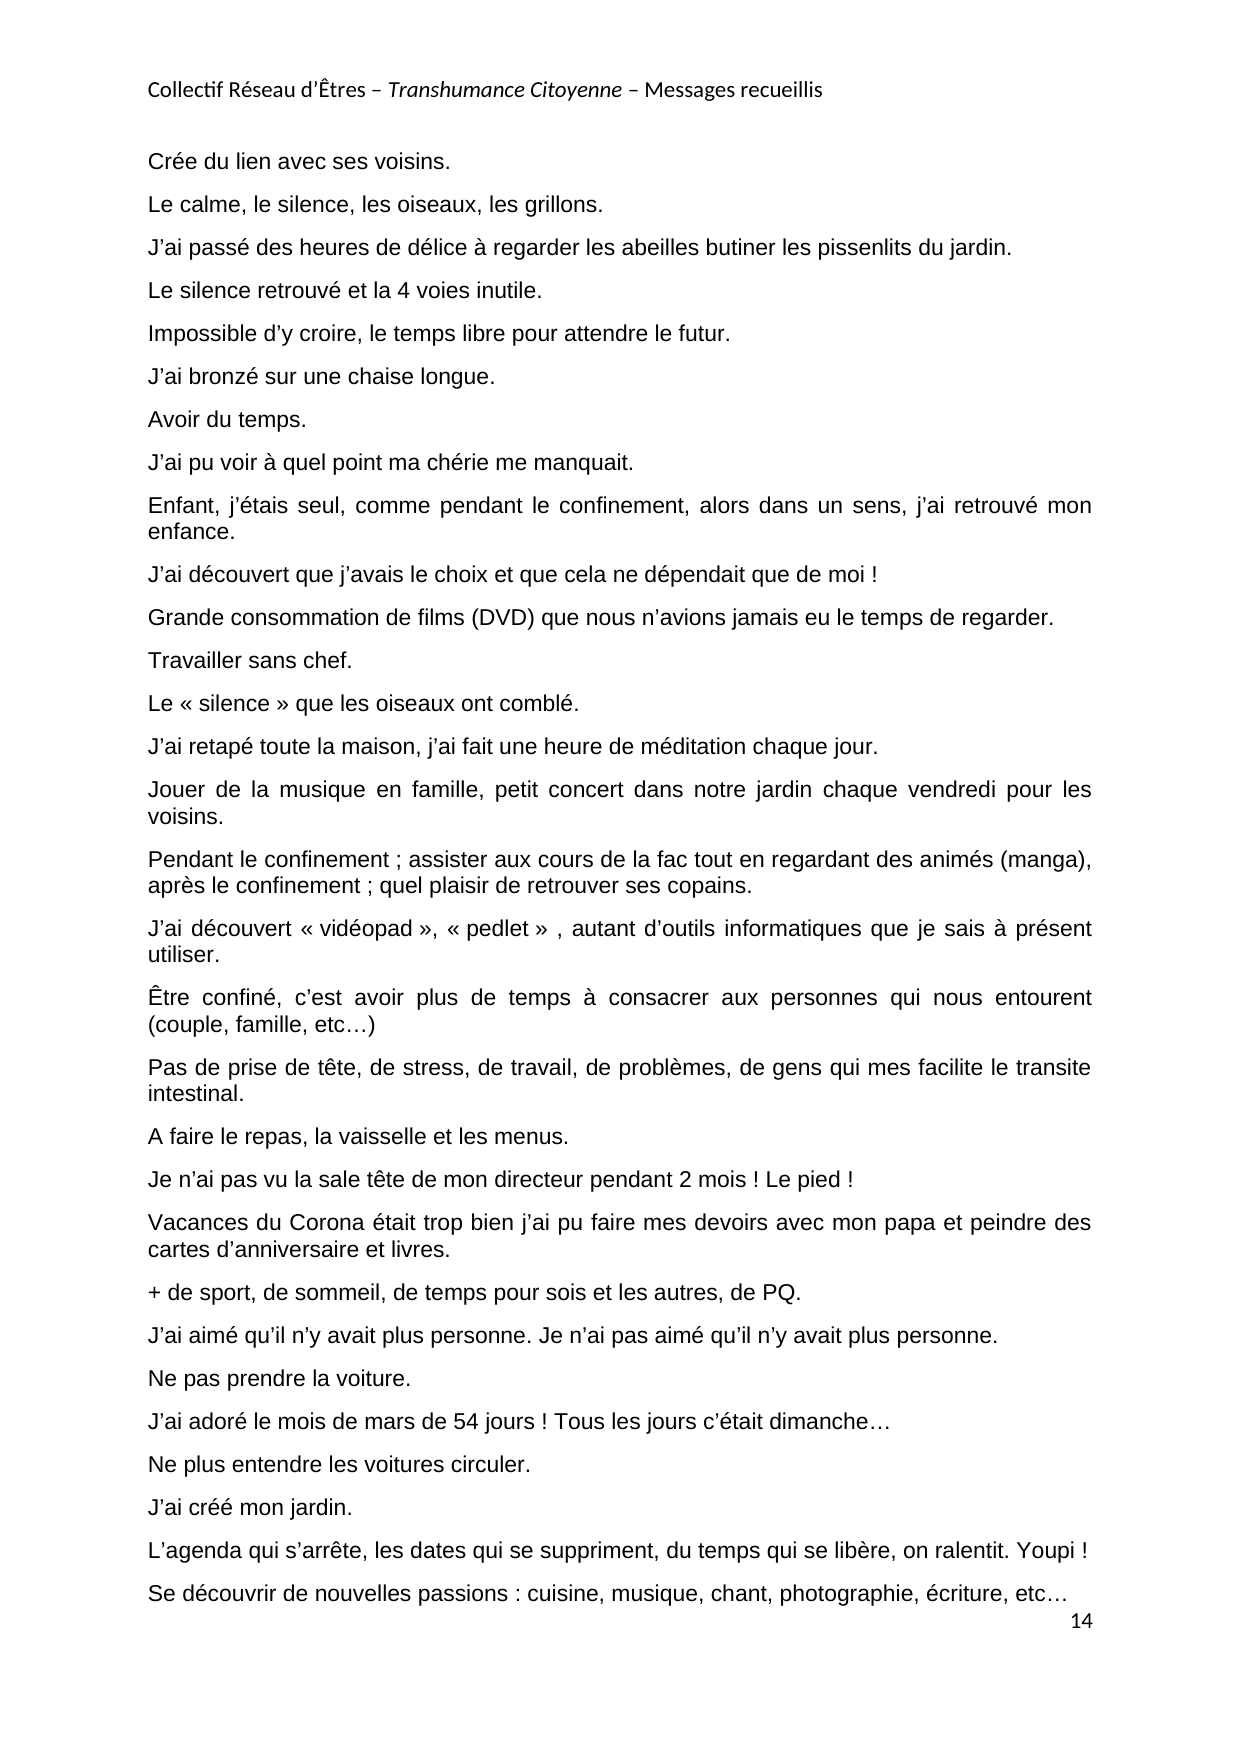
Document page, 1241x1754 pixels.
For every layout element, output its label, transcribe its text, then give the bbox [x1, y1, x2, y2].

text L’agenda qui s’arrête, les dates qui se suppriment, du temps qui se libère, on ralentit. Youpi ! [148, 1537, 1093, 1563]
text Impossible d’y croire, le temps libre pour attendre le futur. [148, 320, 1093, 346]
text Pendant le confinement ; assister aux cours de la fac tout en regardant des animés (manga), après le confinement ; quel plaisir de retrouver ses copains. [148, 846, 1093, 898]
text Le calme, le silence, les oiseaux, les grillons. [148, 191, 1093, 217]
text Enfant, j’étais seul, comme pendant le confinement, alors dans un sens, j’ai retrouvé mon enfance. [148, 492, 1093, 544]
text Le silence retrouvé et la 4 voies inutile. [148, 277, 1093, 303]
text Vacances du Corona était trop bien j’ai pu faire mes devoirs avec mon papa et peindre des cartes d’anniversaire et livres. [148, 1209, 1093, 1262]
text J’ai retapé toute la maison, j’ai fait une heure de méditation chaque jour. [148, 733, 1093, 759]
text J’ai découvert que j’avais le choix et que cela ne dépendait que de moi ! [148, 561, 1093, 587]
text Se découvrir de nouvelles passions : cuisine, musique, chant, photographie, écriture, etc… [148, 1580, 1093, 1606]
text Ne plus entendre les voitures circuler. [148, 1451, 1093, 1477]
text + de sport, de sommeil, de temps pour sois et les autres, de PQ. [148, 1278, 1093, 1305]
text Grande consommation de films (DVD) que nous n’avions jamais eu le temps de regarder. [148, 604, 1093, 631]
text Travailler sans chef. [148, 647, 1093, 673]
text Jouer de la musique en famille, petit concert dans notre jardin chaque vendredi pour les voisins. [148, 776, 1093, 829]
text Je n’ai pas vu la sale tête de mon directeur pendant 2 mois ! Le pied ! [148, 1166, 1093, 1192]
text J’ai bronzé sur une chaise longue. [148, 363, 1093, 389]
text J’ai adoré le mois de mars de 54 jours ! Tous les jours c’était dimanche… [148, 1408, 1093, 1434]
text J’ai découvert « vidéopad », « pedlet » , autant d’outils informatiques que je sais à présent utiliser. [148, 915, 1093, 968]
text Ne pas prendre la voiture. [148, 1364, 1093, 1391]
text J’ai passé des heures de délice à regarder les abeilles butiner les pissenlits du jardin. [148, 234, 1093, 260]
text Être confiné, c’est avoir plus de temps à consacrer aux personnes qui nous entourent (couple, famille, etc…) [148, 984, 1093, 1037]
text Avoir du temps. [148, 406, 1093, 432]
text J’ai créé mon jardin. [148, 1494, 1093, 1520]
text Le « silence » que les oiseaux ont comblé. [148, 690, 1093, 717]
text Crée du lien avec ses voisins. [148, 148, 1093, 174]
text Pas de prise de tête, de stress, de travail, de problèmes, de gens qui mes facilite le transite intestinal. [148, 1054, 1093, 1106]
text J’ai aimé qu’il n’y avait plus personne. Je n’ai pas aimé qu’il n’y avait plus personne. [148, 1322, 1093, 1348]
text A faire le repas, la vaisselle et les menus. [148, 1123, 1093, 1149]
text J’ai pu voir à quel point ma chérie me manquait. [148, 449, 1093, 475]
